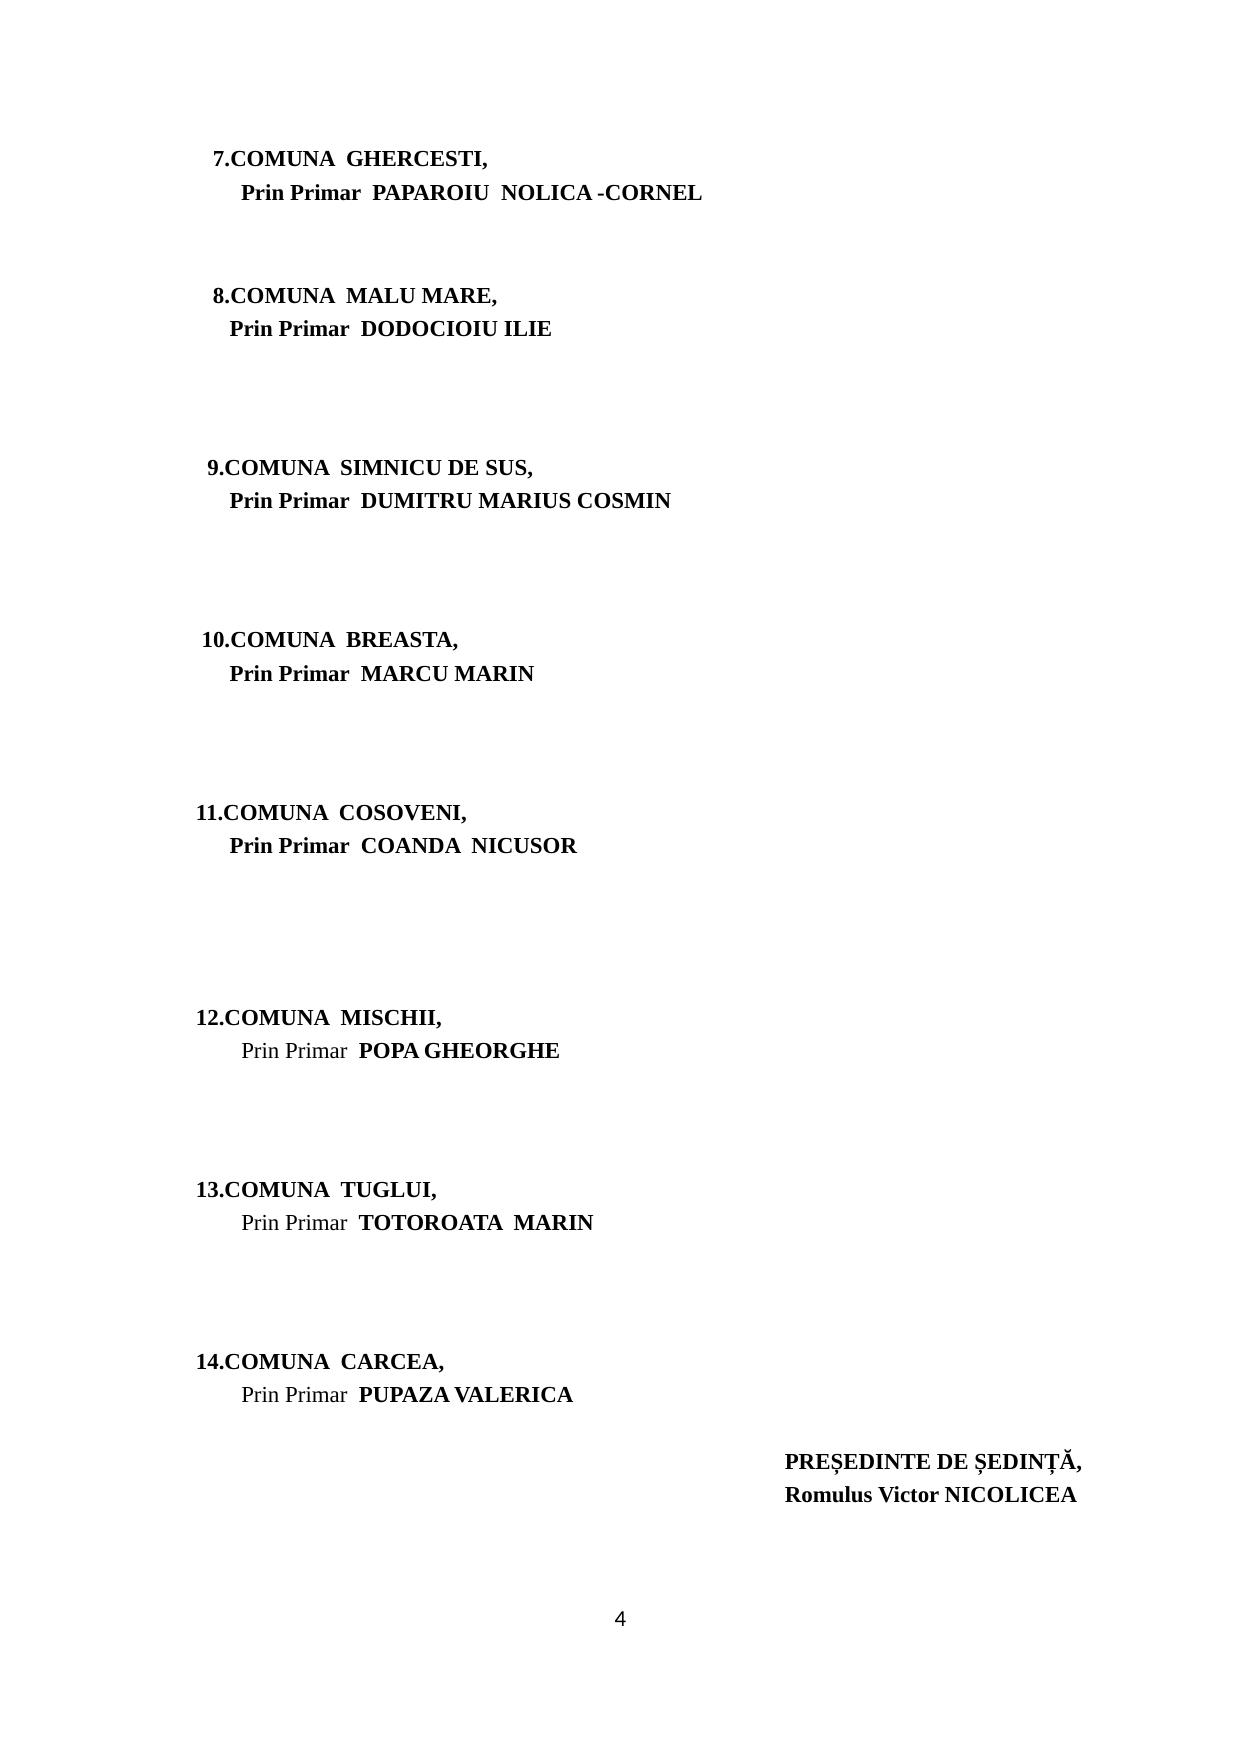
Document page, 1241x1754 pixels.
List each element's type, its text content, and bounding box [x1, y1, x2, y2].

text 14.COMUNA CARCEA, [150, 1348, 1090, 1374]
list 9.COMUNA SIMNICU DE SUS, [150, 454, 1090, 481]
list Prin Primar POPA GHEORGHE [150, 1037, 1090, 1063]
list Prin Primar DODOCIOIU ILIE [150, 316, 1090, 342]
list Prin Primar MARCU MARIN [150, 660, 1090, 686]
list 8.COMUNA MALU MARE, [150, 282, 1090, 309]
list Romulus Victor NICOLICEA [150, 1481, 1090, 1507]
list 7.COMUNA GHERCESTI, [150, 145, 1090, 172]
text 11.COMUNA COSOVENI, [150, 798, 1090, 825]
text Prin Primar TOTOROATA MARIN [150, 1209, 1090, 1236]
list Prin Primar COANDA NICUSOR [150, 832, 1090, 858]
text 10.COMUNA BREASTA, [150, 626, 1090, 653]
list Prin Primar PUPAZA VALERICA [150, 1381, 1090, 1408]
list Prin Primar PAPAROIU NOLICA -CORNEL [150, 179, 1090, 205]
list PREȘEDINTE DE ȘEDINȚĂ, [150, 1448, 1090, 1474]
text 12.COMUNA MISCHII, [150, 1004, 1090, 1030]
list Prin Primar DUMITRU MARIUS COSMIN [150, 488, 1090, 514]
text 13.COMUNA TUGLUI, [150, 1176, 1090, 1202]
